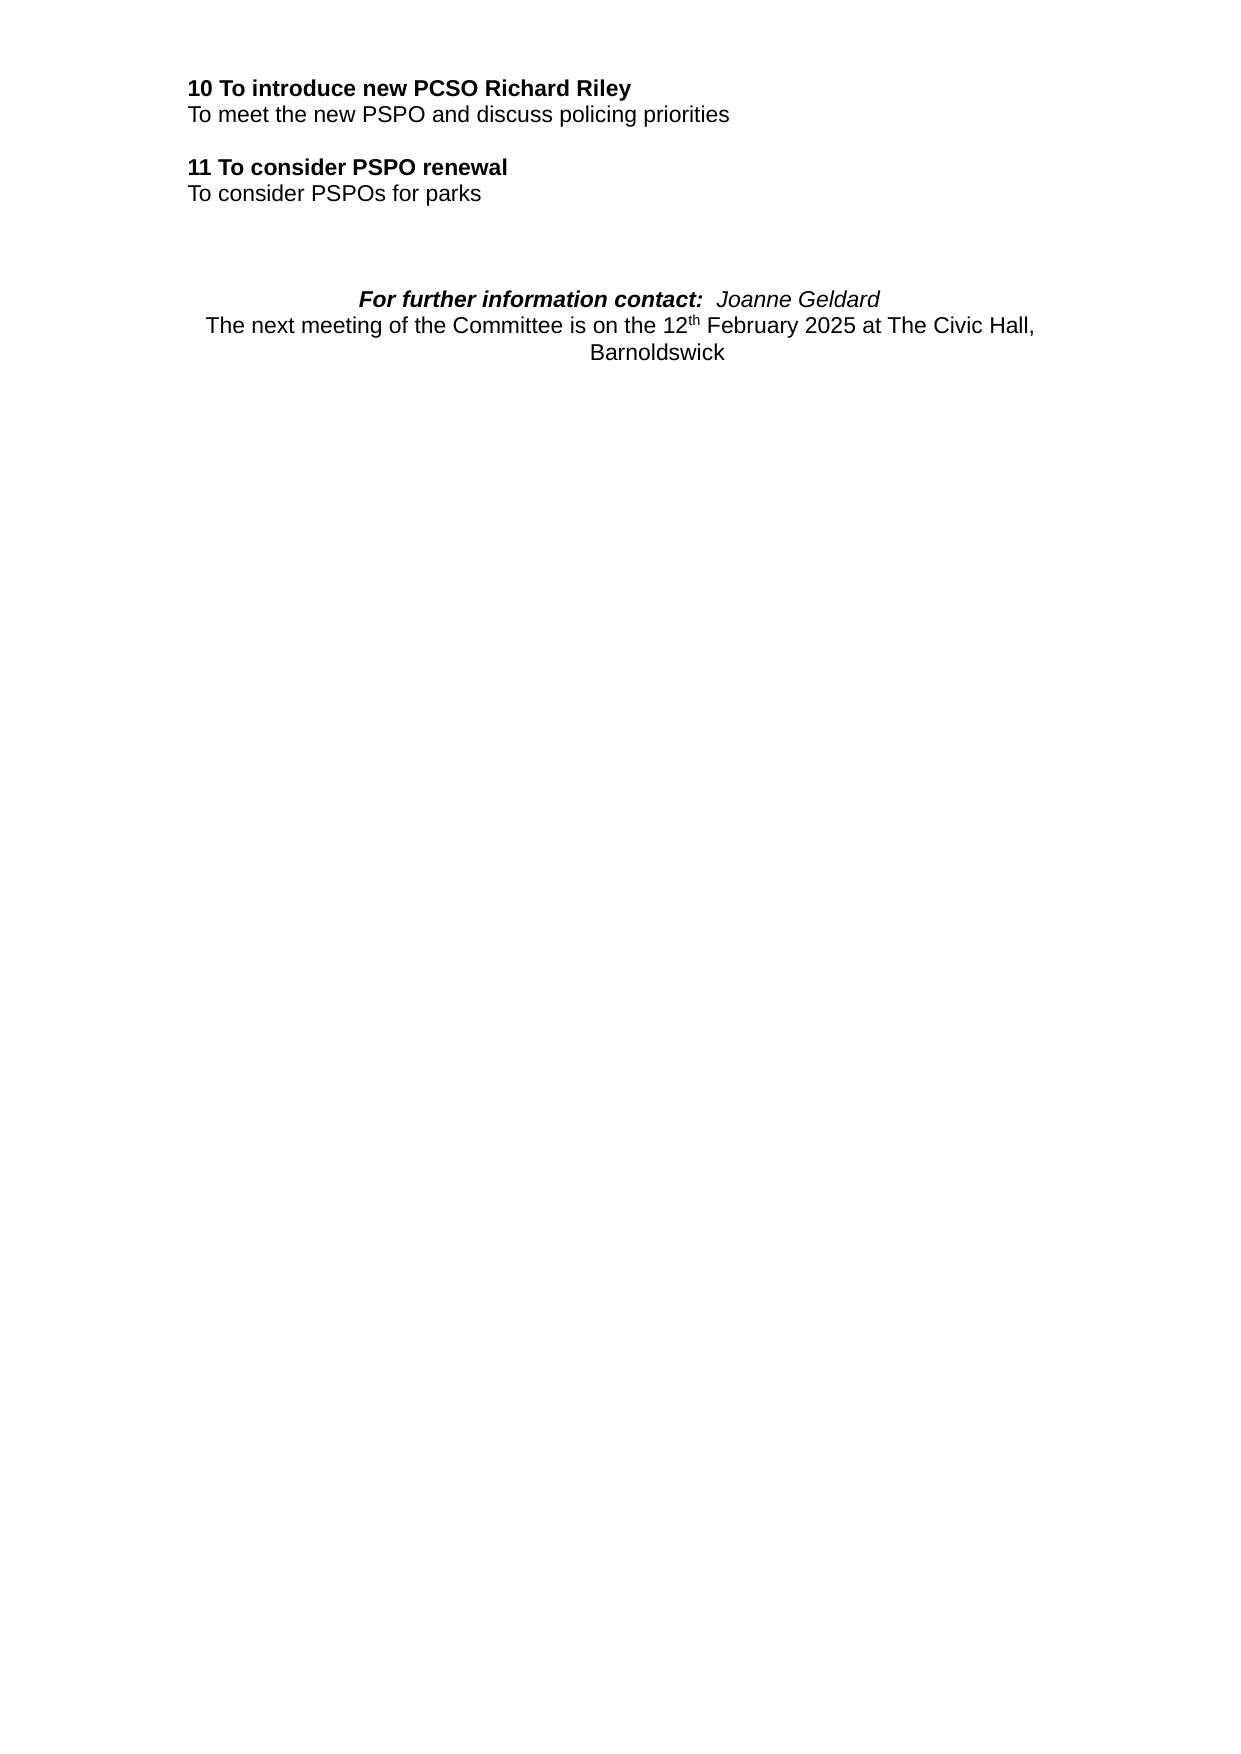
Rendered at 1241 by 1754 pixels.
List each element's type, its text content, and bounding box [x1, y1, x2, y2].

text For further information contact: Joanne Geldard [187, 286, 1053, 312]
text 10 To introduce new PCSO Richard Riley [187, 75, 1053, 101]
text 11 To consider PSPO renewal [187, 154, 1053, 180]
text To consider PSPOs for parks [187, 180, 1053, 207]
text To meet the new PSPO and discuss policing priorities [187, 101, 1053, 128]
text The next meeting of the Committee is on the 12th February 2025 at The Civic Hall, Barnoldswick [187, 312, 1053, 365]
